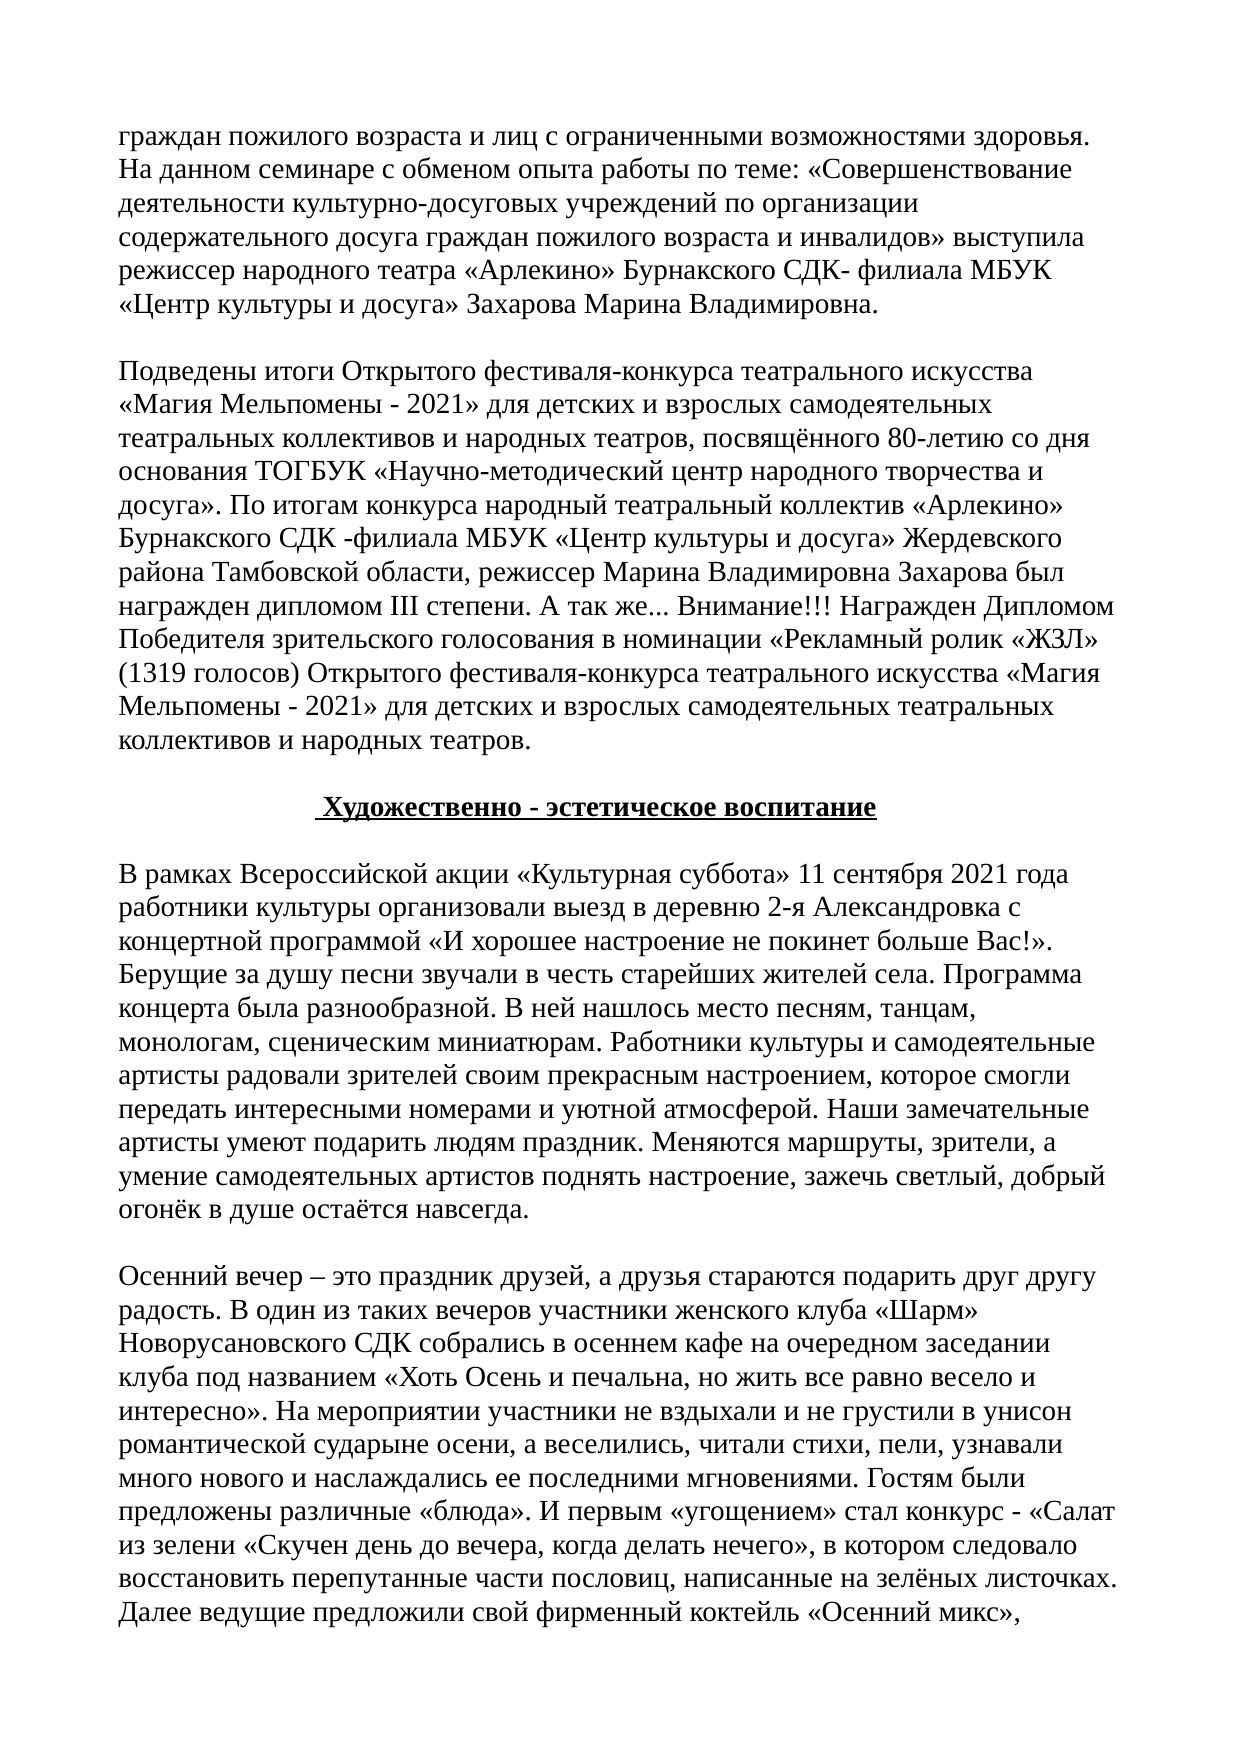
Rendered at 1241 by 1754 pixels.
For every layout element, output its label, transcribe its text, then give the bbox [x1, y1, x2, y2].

text В рамках Всероссийской акции «Культурная суббота» 11 сентября 2021 года работники культуры организовали выезд в деревню 2-я Александровка с концертной программой «И хорошее настроение не покинет больше Вас!». Берущие за душу песни звучали в честь старейших жителей села. Программа концерта была разнообразной. В ней нашлось место песням, танцам, монологам, сценическим миниатюрам. Работники культуры и самодеятельные артисты радовали зрителей своим прекрасным настроением, которое смогли передать интересными номерами и уютной атмосферой. Наши замечательные артисты умеют подарить людям праздник. Меняются маршруты, зрители, а умение самодеятельных артистов поднять настроение, зажечь светлый, добрый огонёк в душе остаётся навсегда. [118, 856, 1122, 1225]
text Художественно - эстетическое воспитание [118, 789, 1122, 822]
text граждан пожилого возраста и лиц с ограниченными возможностями здоровья. На данном семинаре с обменом опыта работы по теме: «Совершенствование деятельности культурно-досуговых учреждений по организации содержательного досуга граждан пожилого возраста и инвалидов» выступила режиссер народного театра «Арлекино» Бурнакского СДК- филиала МБУК «Центр культуры и досуга» Захарова Марина Владимировна. [118, 118, 1122, 319]
text Осенний вечер – это праздник друзей, а друзья стараются подарить друг другу радость. В один из таких вечеров участники женского клуба «Шарм» Новорусановского СДК собрались в осеннем кафе на очередном заседании клуба под названием «Хоть Осень и печальна, но жить все равно весело и интересно». На мероприятии участники не вздыхали и не грустили в унисон романтической сударыне осени, а веселились, читали стихи, пели, узнавали много нового и наслаждались ее последними мгновениями. Гостям были предложены различные «блюда». И первым «угощением» стал конкурс - «Салат из зелени «Скучен день до вечера, когда делать нечего», в котором следовало восстановить перепутанные части пословиц, написанные на зелёных листочках. Далее ведущие предложили свой фирменный коктейль «Осенний микс», [118, 1258, 1122, 1627]
text Подведены итоги Открытого фестиваля-конкурса театрального искусства «Магия Мельпомены - 2021» для детских и взрослых самодеятельных театральных коллективов и народных театров, посвящённого 80-летию со дня основания ТОГБУК «Научно-методический центр народного творчества и досуга». По итогам конкурса народный театральный коллектив «Арлекино» Бурнакского СДК -филиала МБУК «Центр культуры и досуга» Жердевского района Тамбовской области, режиссер Марина Владимировна Захарова был награжден дипломом III степени. А так же... Внимание!!! Награжден Дипломом Победителя зрительского голосования в номинации «Рекламный ролик «ЖЗЛ» (1319 голосов) Открытого фестиваля-конкурса театрального искусства «Магия Мельпомены - 2021» для детских и взрослых самодеятельных театральных коллективов и народных театров. [118, 353, 1122, 755]
